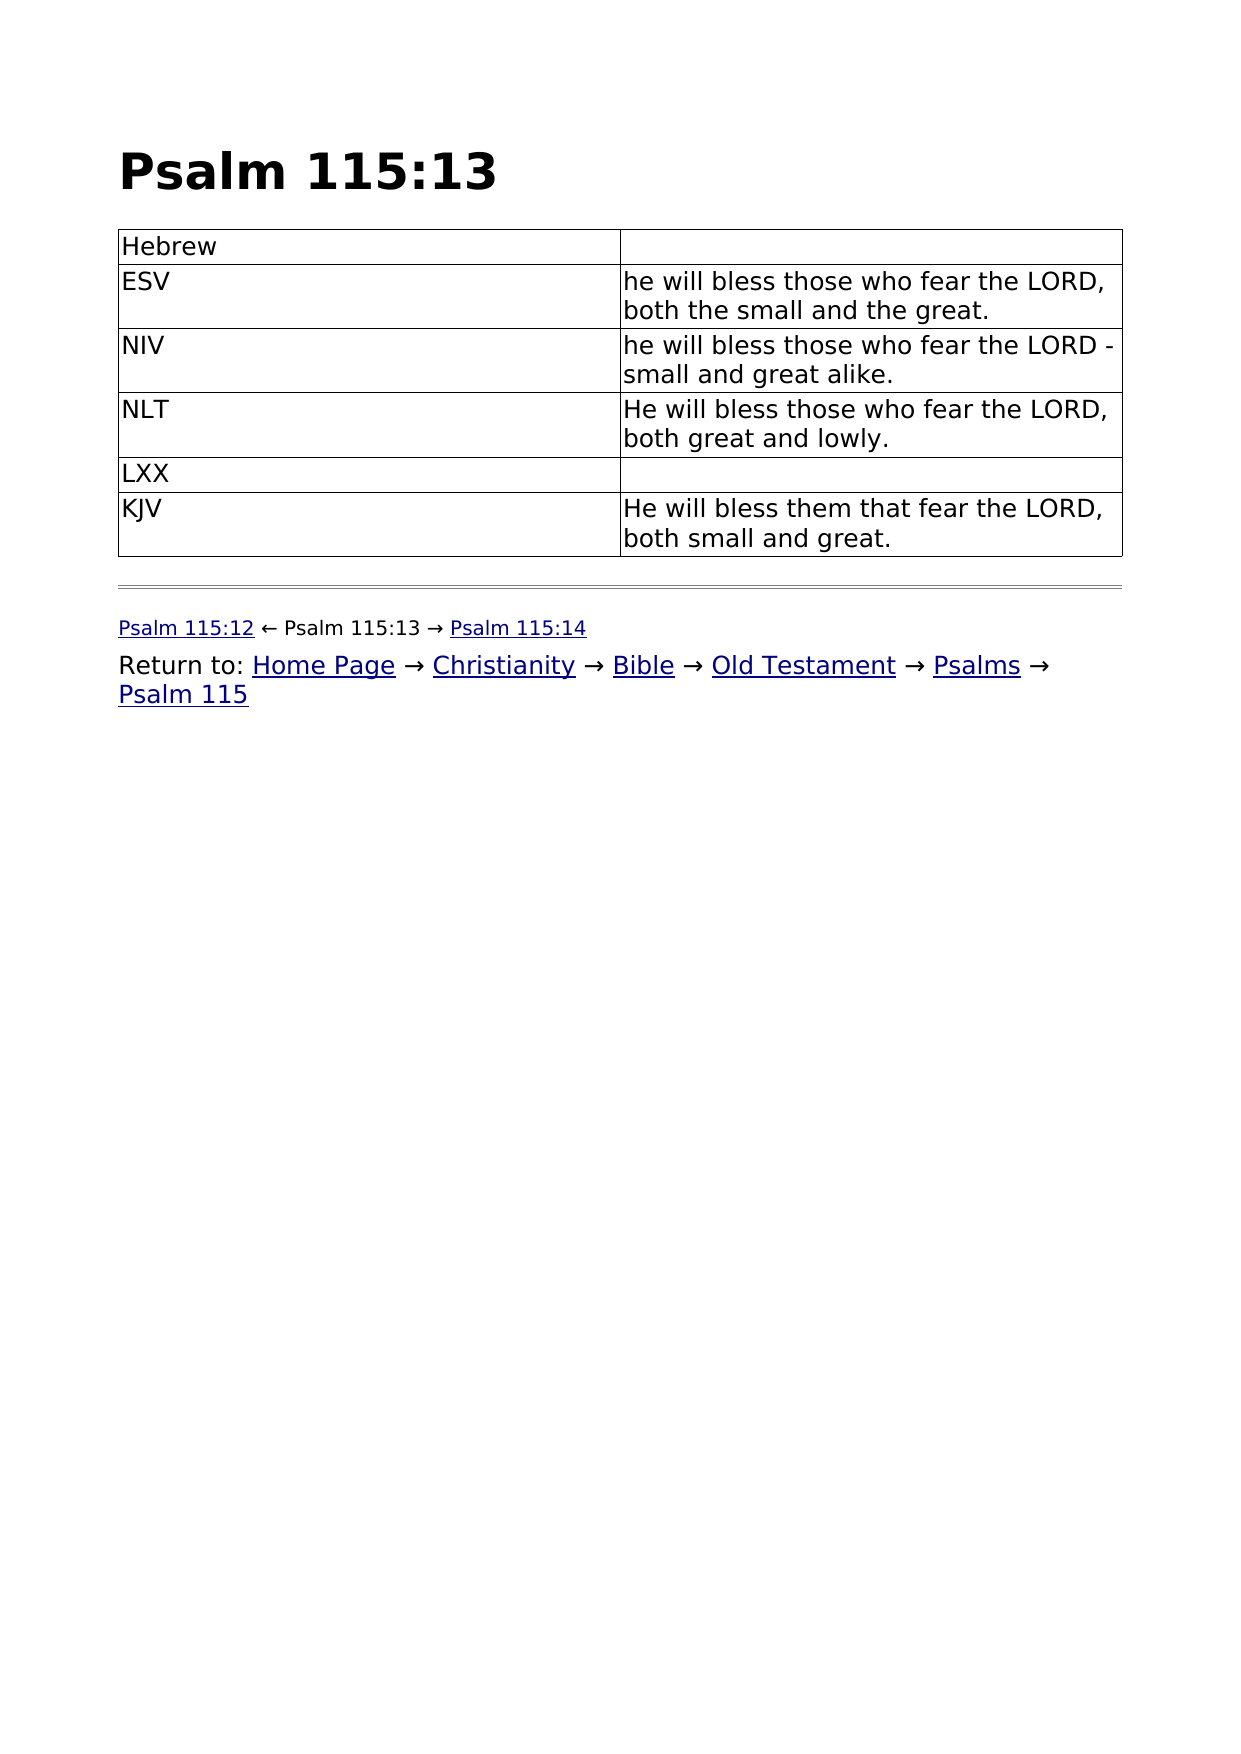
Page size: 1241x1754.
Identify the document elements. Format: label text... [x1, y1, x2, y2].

table_cell NLT [119, 393, 620, 457]
text Psalm 115:12 ← Psalm 115:13 → Psalm 115:14 [118, 617, 1122, 651]
table_cell He will bless them that fear the LORD, both small and great. [621, 493, 1122, 556]
table_cell ESV [119, 265, 620, 328]
table_header Hebrew [119, 230, 620, 264]
table_header [621, 230, 1122, 264]
table_cell [621, 458, 1122, 492]
text Return to: Home Page → Christianity → Bible → Old Testament → Psalms → Psalm 115 [118, 651, 1122, 709]
subtitle Psalm 115:13 [118, 143, 1122, 201]
table_cell NIV [119, 329, 620, 392]
table_cell KJV [119, 493, 620, 556]
table_cell he will bless those who fear the LORD - small and great alike. [621, 329, 1122, 392]
table_cell LXX [119, 458, 620, 492]
table_cell he will bless those who fear the LORD, both the small and the great. [621, 265, 1122, 328]
table_cell He will bless those who fear the LORD, both great and lowly. [621, 393, 1122, 457]
